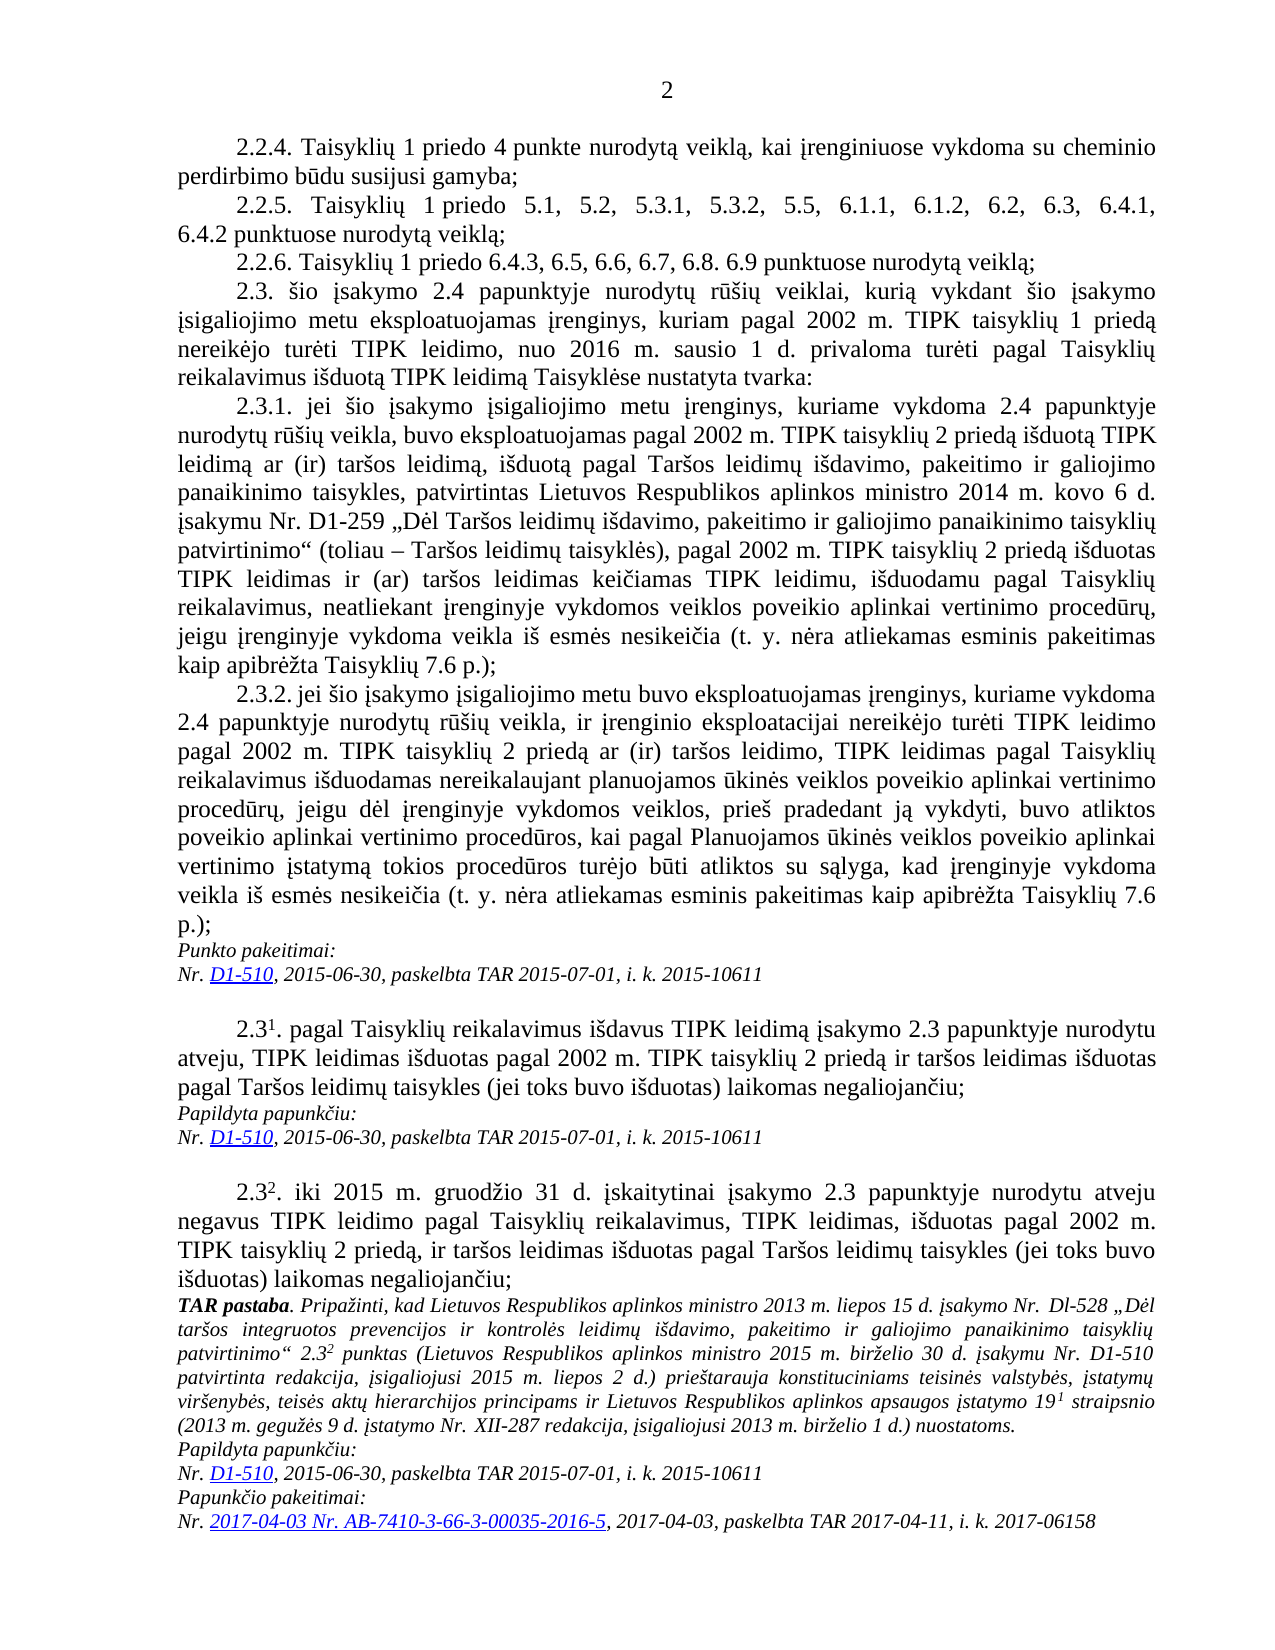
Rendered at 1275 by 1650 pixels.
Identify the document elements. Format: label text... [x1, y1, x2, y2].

text Nr. D1-510, 2015-06-30, paskelbta TAR 2015-07-01, i. k. 2015-10611 [177, 962, 1157, 986]
text 2.3.1. jei šio įsakymo įsigaliojimo metu įrenginys, kuriame vykdoma 2.4 papunktyje nurodytų rūšių veikla, buvo eksploatuojamas pagal 2002 m. TIPK taisyklių 2 priedą išduotą TIPK leidimą ar (ir) taršos leidimą, išduotą pagal Taršos leidimų išdavimo, pakeitimo ir galiojimo panaikinimo taisykles, patvirtintas Lietuvos Respublikos aplinkos ministro 2014 m. kovo 6 d. įsakymu Nr. D1-259 „Dėl Taršos leidimų išdavimo, pakeitimo ir galiojimo panaikinimo taisyklių patvirtinimo“ (toliau – Taršos leidimų taisyklės), pagal 2002 m. TIPK taisyklių 2 priedą išduotas TIPK leidimas ir (ar) taršos leidimas keičiamas TIPK leidimu, išduodamu pagal Taisyklių reikalavimus, neatliekant įrenginyje vykdomos veiklos poveikio aplinkai vertinimo procedūrų, jeigu įrenginyje vykdoma veikla iš esmės nesikeičia (t. y. nėra atliekamas esminis pakeitimas kaip apibrėžta Taisyklių 7.6 p.); [177, 391, 1157, 679]
text Papildyta papunkčiu: [177, 1437, 1157, 1461]
text 2.31. pagal Taisyklių reikalavimus išdavus TIPK leidimą įsakymo 2.3 papunktyje nurodytu atveju, TIPK leidimas išduotas pagal 2002 m. TIPK taisyklių 2 priedą ir taršos leidimas išduotas pagal Taršos leidimų taisykles (jei toks buvo išduotas) laikomas negaliojančiu; [177, 1014, 1157, 1101]
text Nr. D1-510, 2015-06-30, paskelbta TAR 2015-07-01, i. k. 2015-10611 [177, 1125, 1157, 1149]
text 2.3. šio įsakymo 2.4 papunktyje nurodytų rūšių veiklai, kurią vykdant šio įsakymo įsigaliojimo metu eksploatuojamas įrenginys, kuriam pagal 2002 m. TIPK taisyklių 1 priedą nereikėjo turėti TIPK leidimo, nuo 2016 m. sausio 1 d. privaloma turėti pagal Taisyklių reikalavimus išduotą TIPK leidimą Taisyklėse nustatyta tvarka: [177, 276, 1157, 391]
text Nr. D1-510, 2015-06-30, paskelbta TAR 2015-07-01, i. k. 2015-10611 [177, 1461, 1157, 1485]
text 2.2.6. Taisyklių 1 priedo 6.4.3, 6.5, 6.6, 6.7, 6.8. 6.9 punktuose nurodytą veiklą; [177, 247, 1157, 276]
text Punkto pakeitimai: [177, 937, 1157, 962]
text 2.2.5. Taisyklių 1 priedo 5.1, 5.2, 5.3.1, 5.3.2, 5.5, 6.1.1, 6.1.2, 6.2, 6.3, 6.4.1, 6.4.2 punktuose nurodytą veiklą; [177, 190, 1157, 247]
text Nr. 2017-04-03 Nr. AB-7410-3-66-3-00035-2016-5, 2017-04-03, paskelbta TAR 2017-04-11, i. k. 2017-06158 [177, 1509, 1157, 1533]
text 2.2.4. Taisyklių 1 priedo 4 punkte nurodytą veiklą, kai įrenginiuose vykdoma su cheminio perdirbimo būdu susijusi gamyba; [177, 132, 1157, 190]
text TAR pastaba. Pripažinti, kad Lietuvos Respublikos aplinkos ministro 2013 m. liepos 15 d. įsakymo Nr. Dl-528 „Dėl taršos integruotos prevencijos ir kontrolės leidimų išdavimo, pakeitimo ir galiojimo panaikinimo taisyklių patvirtinimo“ 2.32 punktas (Lietuvos Respublikos aplinkos ministro 2015 m. birželio 30 d. įsakymu Nr. D1-510 patvirtinta redakcija, įsigaliojusi 2015 m. liepos 2 d.) prieštarauja konstituciniams teisinės valstybės, įstatymų viršenybės, teisės aktų hierarchijos principams ir Lietuvos Respublikos aplinkos apsaugos įstatymo 191 straipsnio (2013 m. gegužės 9 d. įstatymo Nr. XII-287 redakcija, įsigaliojusi 2013 m. birželio 1 d.) nuostatoms. [177, 1292, 1157, 1437]
text Papunkčio pakeitimai: [177, 1485, 1157, 1509]
text 2.3.2. jei šio įsakymo įsigaliojimo metu buvo eksploatuojamas įrenginys, kuriame vykdoma 2.4 papunktyje nurodytų rūšių veikla, ir įrenginio eksploatacijai nereikėjo turėti TIPK leidimo pagal 2002 m. TIPK taisyklių 2 priedą ar (ir) taršos leidimo, TIPK leidimas pagal Taisyklių reikalavimus išduodamas nereikalaujant planuojamos ūkinės veiklos poveikio aplinkai vertinimo procedūrų, jeigu dėl įrenginyje vykdomos veiklos, prieš pradedant ją vykdyti, buvo atliktos poveikio aplinkai vertinimo procedūros, kai pagal Planuojamos ūkinės veiklos poveikio aplinkai vertinimo įstatymą tokios procedūros turėjo būti atliktos su sąlyga, kad įrenginyje vykdoma veikla iš esmės nesikeičia (t. y. nėra atliekamas esminis pakeitimas kaip apibrėžta Taisyklių 7.6 p.); [177, 679, 1157, 937]
text Papildyta papunkčiu: [177, 1101, 1157, 1125]
text 2.32. iki 2015 m. gruodžio 31 d. įskaitytinai įsakymo 2.3 papunktyje nurodytu atveju negavus TIPK leidimo pagal Taisyklių reikalavimus, TIPK leidimas, išduotas pagal 2002 m. TIPK taisyklių 2 priedą, ir taršos leidimas išduotas pagal Taršos leidimų taisykles (jei toks buvo išduotas) laikomas negaliojančiu; [177, 1177, 1157, 1292]
